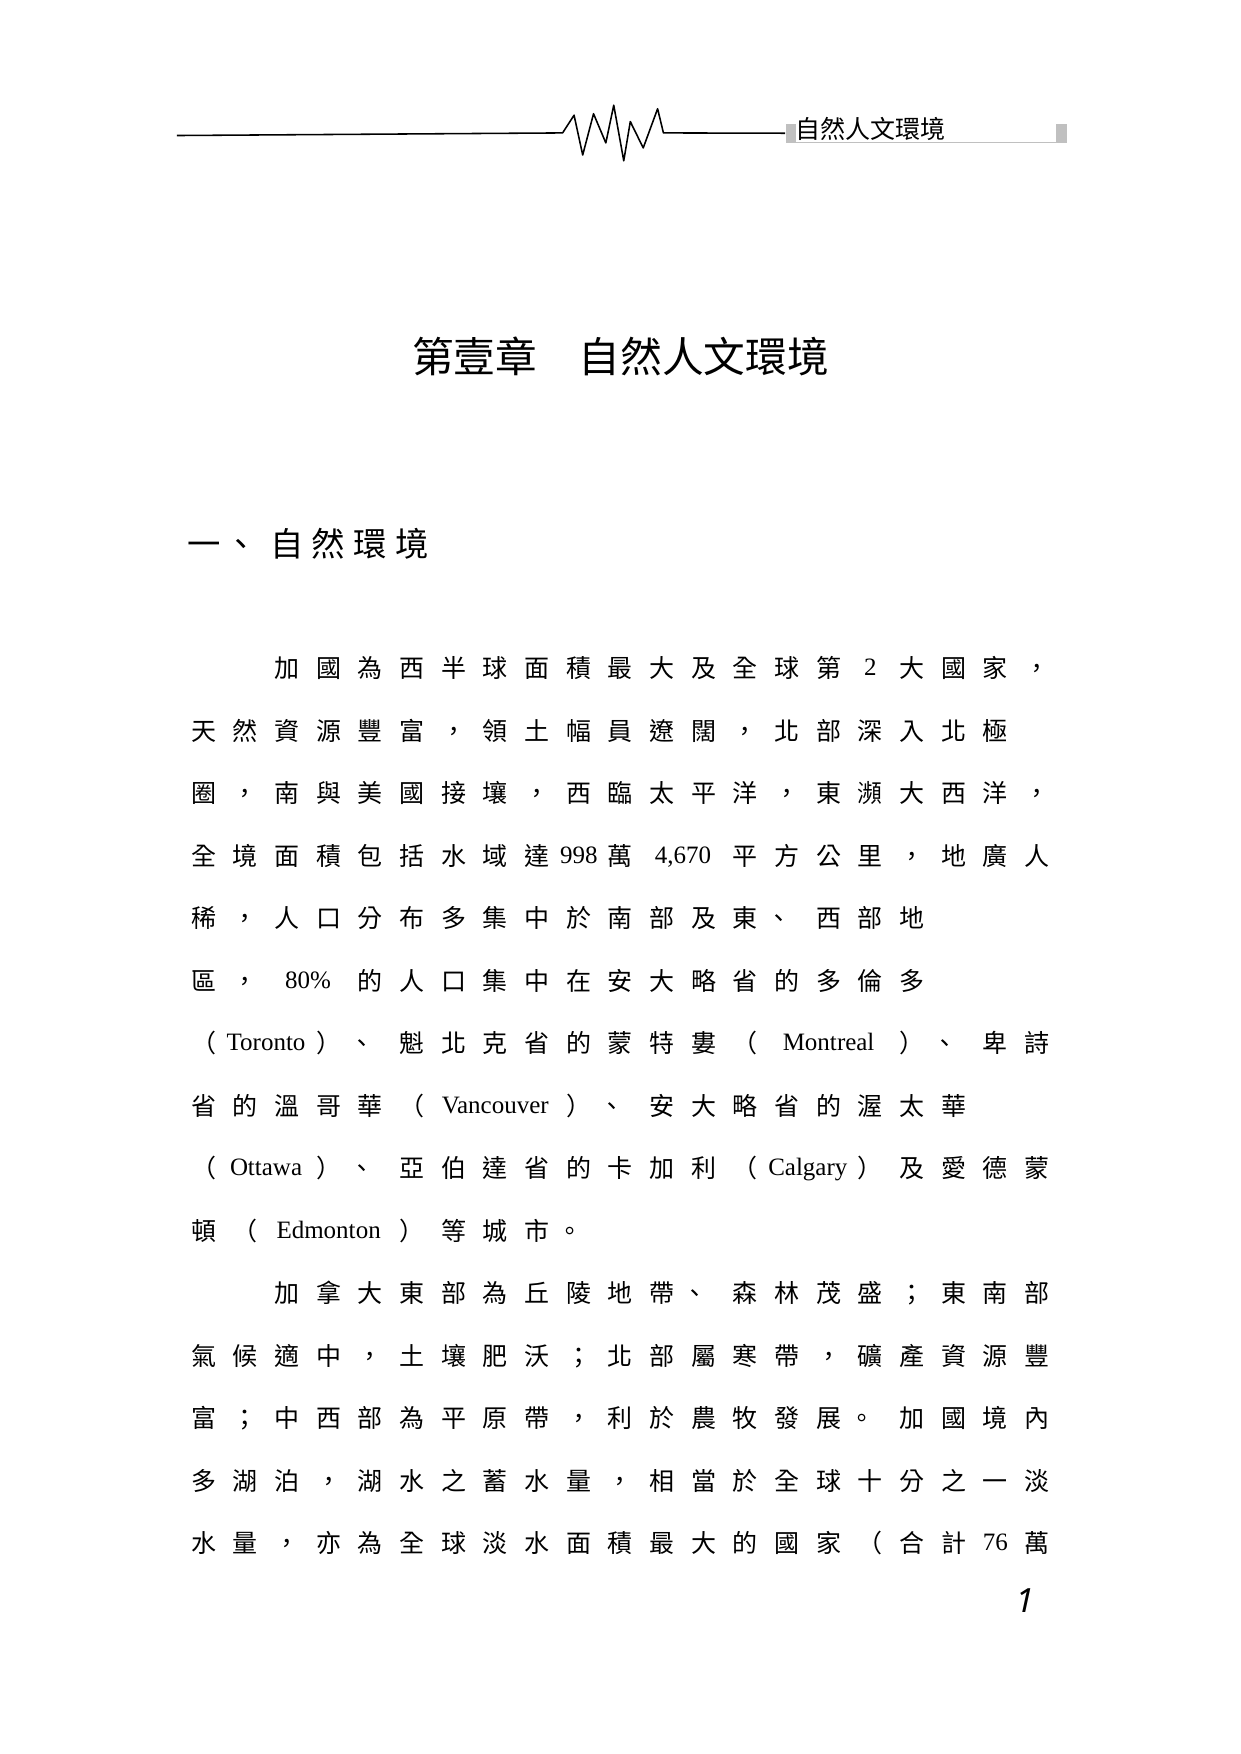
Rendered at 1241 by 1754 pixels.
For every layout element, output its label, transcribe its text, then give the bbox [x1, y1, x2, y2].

text 第壹章 自然人文環境 [183, 313, 1058, 375]
text 加拿大東部為丘陵地帶、森林茂盛；東南部氣候適中，土壤肥沃；北部屬寒帶，礦產資源豐富；中西部為平原帶，利於農牧發展。加國境內多湖泊，湖水之蓄水量，相當於全球十分之一淡水量，亦為全球淡水面積最大的國家（合計76萬 [183, 1250, 1058, 1563]
text 加國為西半球面積最大及全球第2大國家，天然資源豐富，領土幅員遼闊，北部深入北極圈，南與美國接壤，西臨太平洋，東瀕大西洋，全境面積包括水域達998萬4,670平方公里，地廣人稀，人口分布多集中於南部及東、西部地區，80%的人口集中在安大略省的多倫多（Toronto）、魁北克省的蒙特婁（Montreal）、卑詩省的溫哥華（Vancouver）、安大略省的渥太華（Ottawa）、亞伯達省的卡加利（Calgary）及愛德蒙頓（Edmonton）等城市。 [183, 625, 1058, 1250]
text 一、自然環境 [183, 500, 1058, 563]
